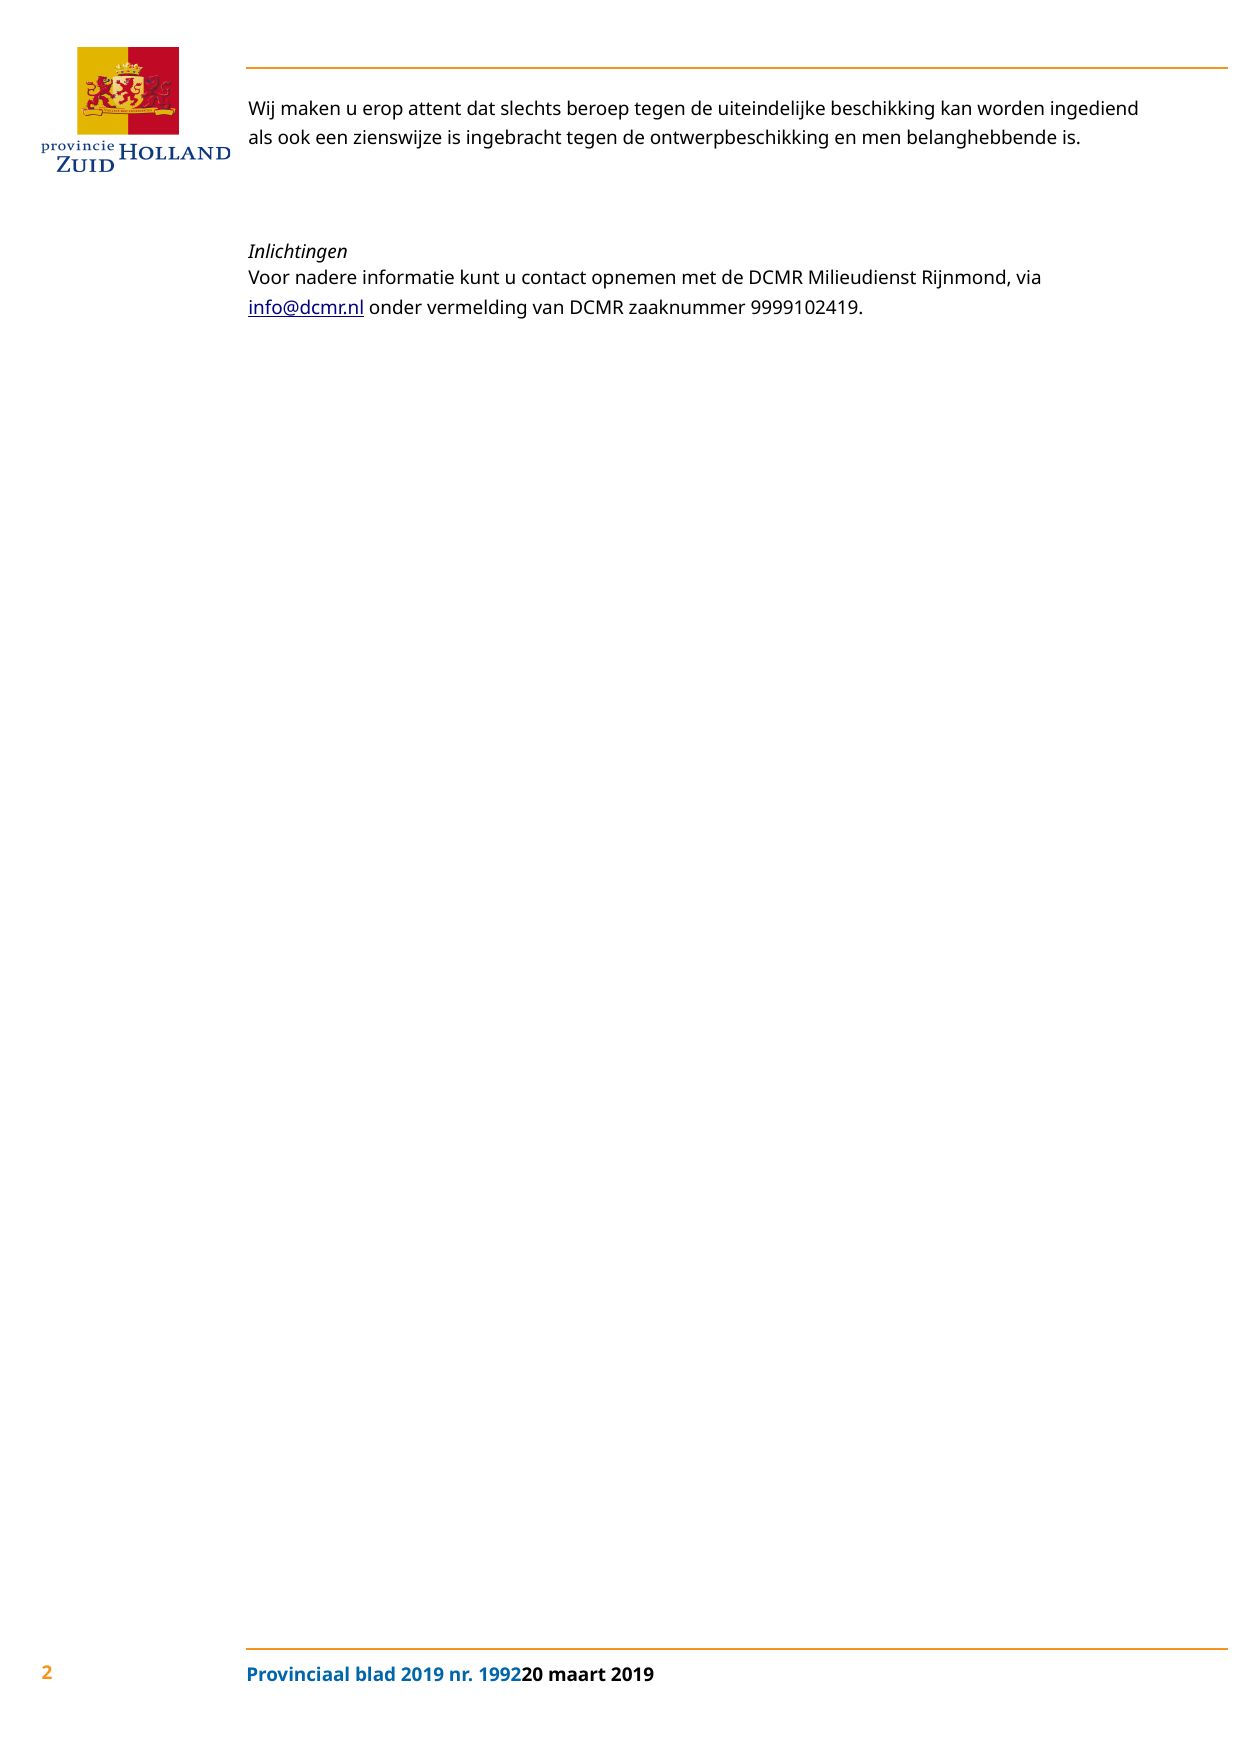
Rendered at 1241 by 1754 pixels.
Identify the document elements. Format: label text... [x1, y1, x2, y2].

text Inlichtingen [248, 239, 1152, 264]
picture [41, 47, 231, 172]
text Wij maken u erop attent dat slechts beroep tegen de uiteindelijke beschikking kan worden ingediend als ook een zienswijze is ingebracht tegen de ontwerpbeschikking en men belanghebbende is. [248, 95, 1152, 150]
text Voor nadere informatie kunt u contact opnemen met de DCMR Milieudienst Rijnmond, via info@dcmr.nl onder vermelding van DCMR zaaknummer 9999102419. [248, 264, 1152, 320]
